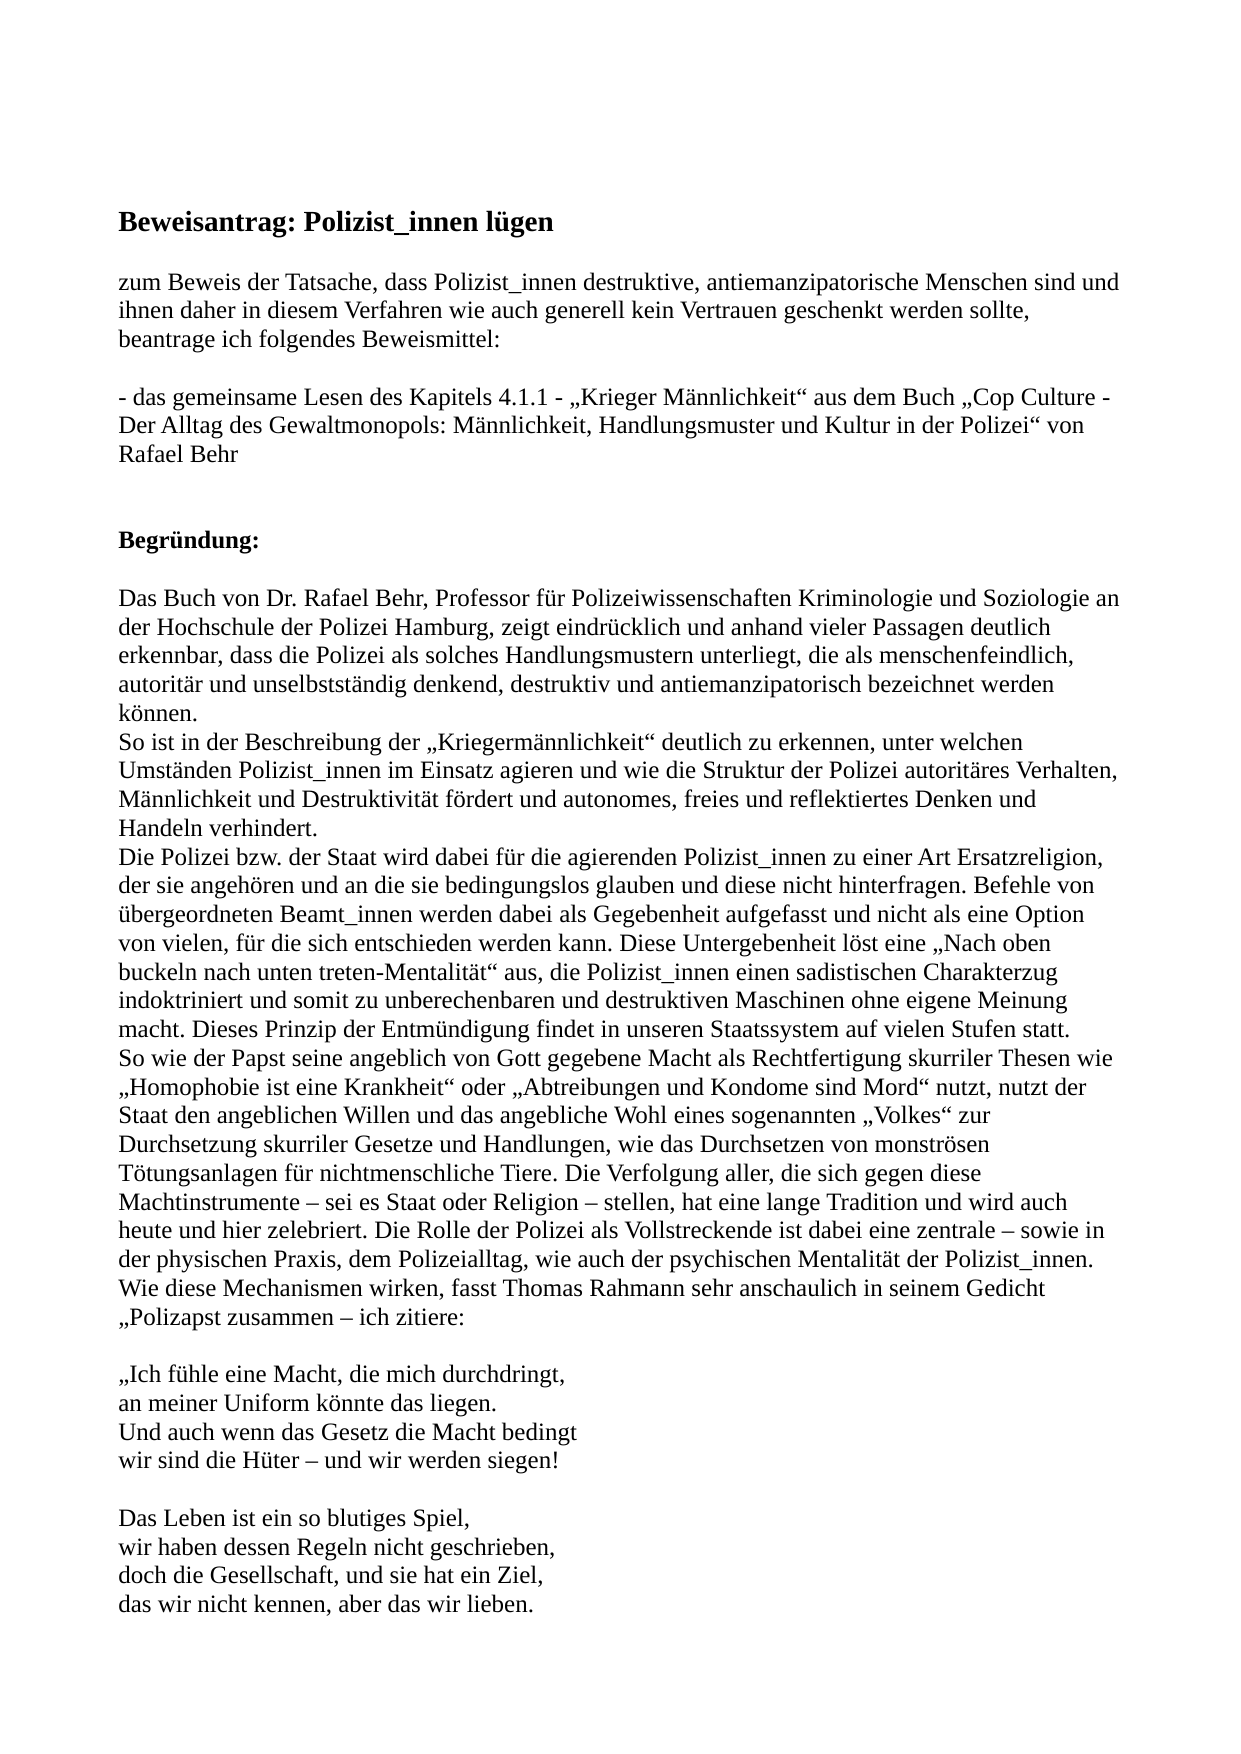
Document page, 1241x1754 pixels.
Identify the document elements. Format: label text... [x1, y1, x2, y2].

text Die Polizei bzw. der Staat wird dabei für die agierenden Polizist_innen zu einer Art Ersatzreligion, der sie angehören und an die sie bedingungslos glauben und diese nicht hinterfragen. Befehle von übergeordneten Beamt_innen werden dabei als Gegebenheit aufgefasst und nicht als eine Option von vielen, für die sich entschieden werden kann. Diese Untergebenheit löst eine „Nach oben buckeln nach unten treten-Mentalität“ aus, die Polizist_innen einen sadistischen Charakterzug indoktriniert und somit zu unberechenbaren und destruktiven Maschinen ohne eigene Meinung macht. Dieses Prinzip der Entmündigung findet in unseren Staatssystem auf vielen Stufen statt. [118, 842, 1122, 1043]
text So ist in der Beschreibung der „Kriegermännlichkeit“ deutlich zu erkennen, unter welchen Umständen Polizist_innen im Einsatz agieren und wie die Struktur der Polizei autoritäres Verhalten, Männlichkeit und Destruktivität fördert und autonomes, freies und reflektiertes Denken und Handeln verhindert. [118, 727, 1122, 842]
text zum Beweis der Tatsache, dass Polizist_innen destruktive, antiemanzipatorische Menschen sind und ihnen daher in diesem Verfahren wie auch generell kein Vertrauen geschenkt werden sollte, beantrage ich folgendes Beweismittel: [118, 267, 1122, 353]
text Und auch wenn das Gesetz die Macht bedingt [118, 1417, 1122, 1445]
text wir haben dessen Regeln nicht geschrieben, [118, 1532, 1122, 1560]
text an meiner Uniform könnte das liegen. [118, 1388, 1122, 1417]
text wir sind die Hüter – und wir werden siegen! [118, 1445, 1122, 1474]
text doch die Gesellschaft, und sie hat ein Ziel, [118, 1560, 1122, 1589]
text So wie der Papst seine angeblich von Gott gegebene Macht als Rechtfertigung skurriler Thesen wie „Homophobie ist eine Krankheit“ oder „Abtreibungen und Kondome sind Mord“ nutzt, nutzt der Staat den angeblichen Willen und das angebliche Wohl eines sogenannten „Volkes“ zur Durchsetzung skurriler Gesetze und Handlungen, wie das Durchsetzen von monströsen Tötungsanlagen für nichtmenschliche Tiere. Die Verfolgung aller, die sich gegen diese Machtinstrumente – sei es Staat oder Religion – stellen, hat eine lange Tradition und wird auch heute und hier zelebriert. Die Rolle der Polizei als Vollstreckende ist dabei eine zentrale – sowie in der physischen Praxis, dem Polizeialltag, wie auch der psychischen Mentalität der Polizist_innen. [118, 1043, 1122, 1273]
text Das Buch von Dr. Rafael Behr, Professor für Polizeiwissenschaften Kriminologie und Soziologie an der Hochschule der Polizei Hamburg, zeigt eindrücklich und anhand vieler Passagen deutlich erkennbar, dass die Polizei als solches Handlungsmustern unterliegt, die als menschenfeindlich, autoritär und unselbstständig denkend, destruktiv und antiemanzipatorisch bezeichnet werden können. [118, 583, 1122, 727]
text das wir nicht kennen, aber das wir lieben. [118, 1589, 1122, 1618]
text Beweisantrag: Polizist_innen lügen [118, 204, 1122, 238]
text Das Leben ist ein so blutiges Spiel, [118, 1503, 1122, 1532]
text Wie diese Mechanismen wirken, fasst Thomas Rahmann sehr anschaulich in seinem Gedicht „Polizapst zusammen – ich zitiere: [118, 1273, 1122, 1330]
text Begründung: [118, 525, 1122, 554]
text „Ich fühle eine Macht, die mich durchdringt, [118, 1359, 1122, 1388]
text - das gemeinsame Lesen des Kapitels 4.1.1 - „Krieger Männlichkeit“ aus dem Buch „Cop Culture - Der Alltag des Gewaltmonopols: Männlichkeit, Handlungsmuster und Kultur in der Polizei“ von Rafael Behr [118, 382, 1122, 468]
